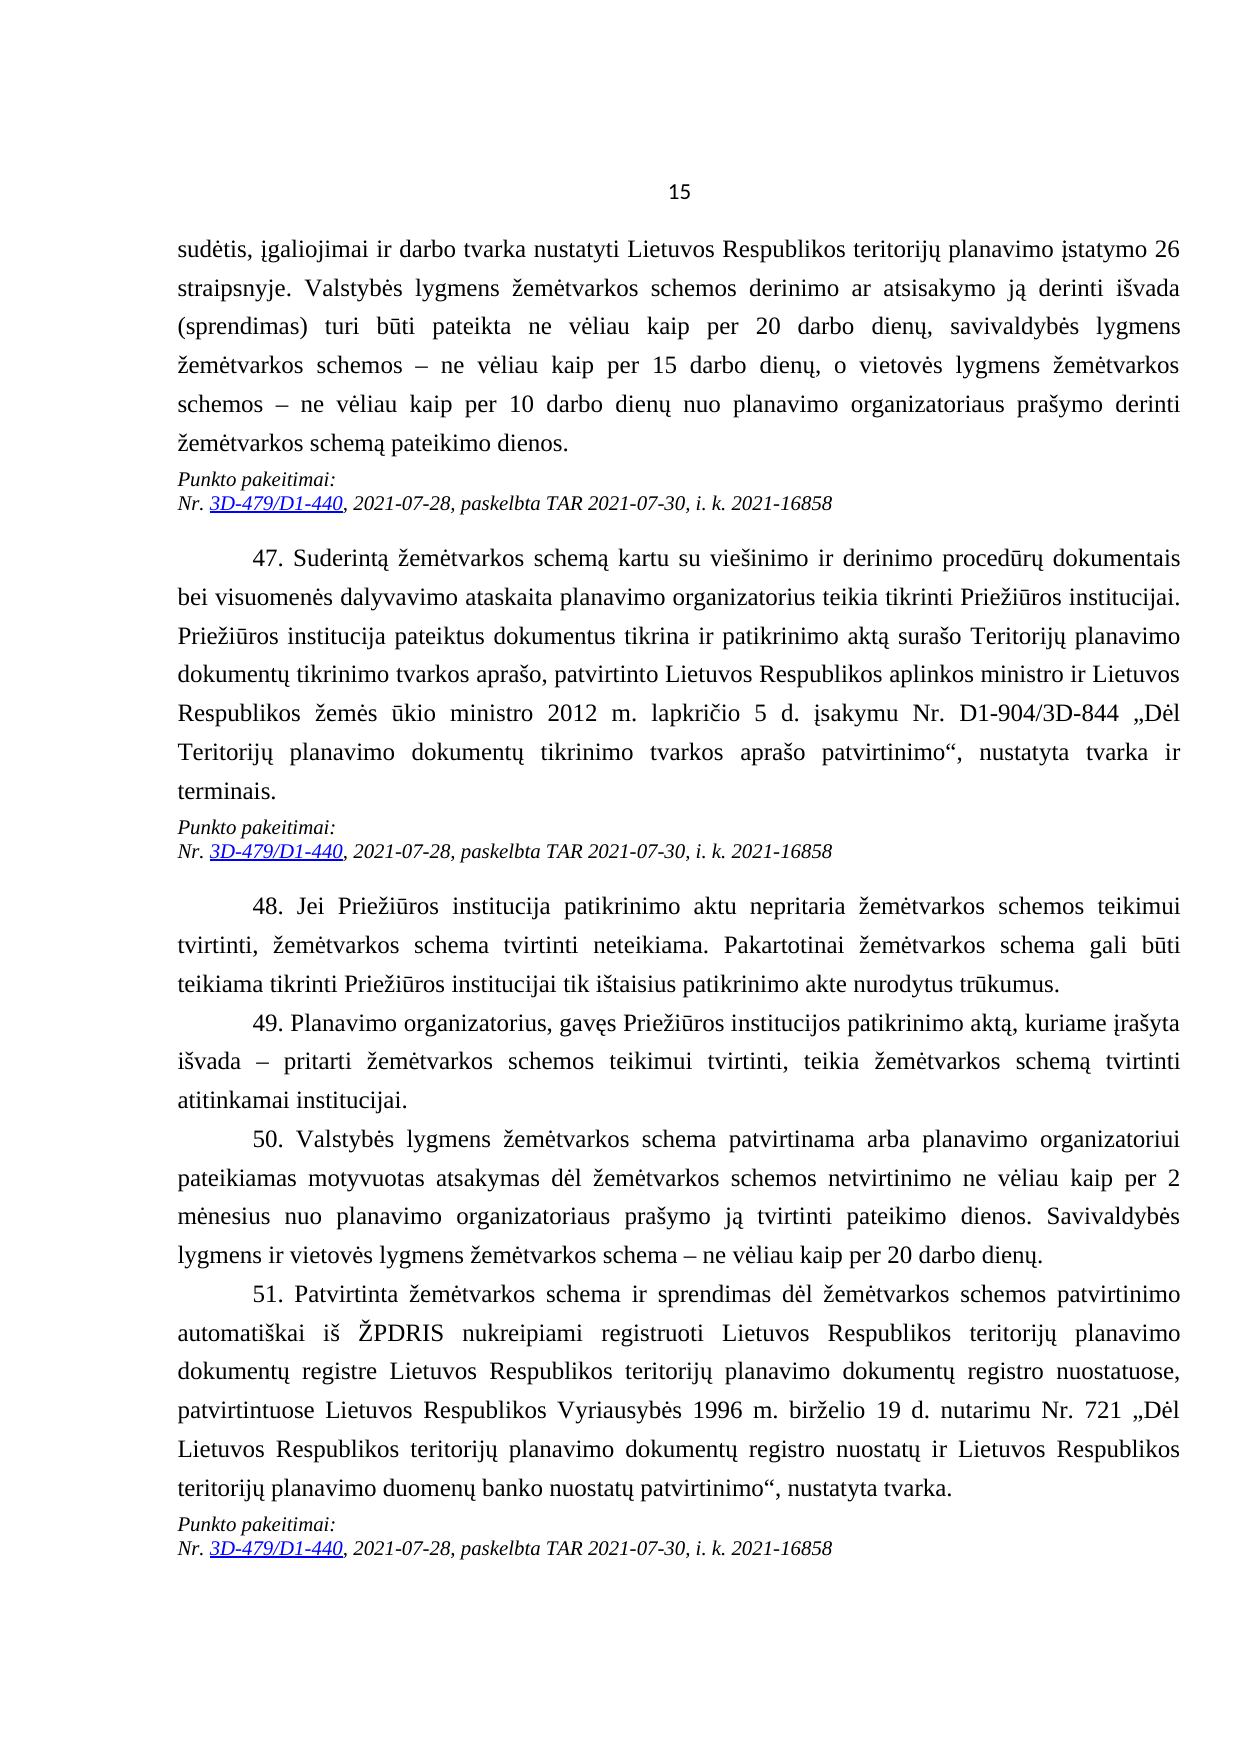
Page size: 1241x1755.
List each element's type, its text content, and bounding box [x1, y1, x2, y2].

text Punkto pakeitimai: [177, 466, 1181, 491]
text Nr. 3D-479/D1-440, 2021-07-28, paskelbta TAR 2021-07-30, i. k. 2021-16858 [177, 1536, 1181, 1559]
text Nr. 3D-479/D1-440, 2021-07-28, paskelbta TAR 2021-07-30, i. k. 2021-16858 [177, 491, 1181, 514]
text 51. Patvirtinta žemėtvarkos schema ir sprendimas dėl žemėtvarkos schemos patvirtinimo automatiškai iš ŽPDRIS nukreipiami registruoti Lietuvos Respublikos teritorijų planavimo dokumentų registre Lietuvos Respublikos teritorijų planavimo dokumentų registro nuostatuose, patvirtintuose Lietuvos Respublikos Vyriausybės 1996 m. birželio 19 d. nutarimu Nr. 721 „Dėl Lietuvos Respublikos teritorijų planavimo dokumentų registro nuostatų ir Lietuvos Respublikos teritorijų planavimo duomenų banko nuostatų patvirtinimo“, nustatyta tvarka. [177, 1279, 1181, 1501]
text 50. Valstybės lygmens žemėtvarkos schema patvirtinama arba planavimo organizatoriui pateikiamas motyvuotas atsakymas dėl žemėtvarkos schemos netvirtinimo ne vėliau kaip per 2 mėnesius nuo planavimo organizatoriaus prašymo ją tvirtinti pateikimo dienos. Savivaldybės lygmens ir vietovės lygmens žemėtvarkos schema – ne vėliau kaip per 20 darbo dienų. [177, 1124, 1181, 1269]
text sudėtis, įgaliojimai ir darbo tvarka nustatyti Lietuvos Respublikos teritorijų planavimo įstatymo 26 straipsnyje. Valstybės lygmens žemėtvarkos schemos derinimo ar atsisakymo ją derinti išvada (sprendimas) turi būti pateikta ne vėliau kaip per 20 darbo dienų, savivaldybės lygmens žemėtvarkos schemos – ne vėliau kaip per 15 darbo dienų, o vietovės lygmens žemėtvarkos schemos – ne vėliau kaip per 10 darbo dienų nuo planavimo organizatoriaus prašymo derinti žemėtvarkos schemą pateikimo dienos. [177, 234, 1181, 456]
text 49. Planavimo organizatorius, gavęs Priežiūros institucijos patikrinimo aktą, kuriame įrašyta išvada – pritarti žemėtvarkos schemos teikimui tvirtinti, teikia žemėtvarkos schemą tvirtinti atitinkamai institucijai. [177, 1008, 1181, 1114]
text Punkto pakeitimai: [177, 1511, 1181, 1536]
text Punkto pakeitimai: [177, 814, 1181, 839]
text 48. Jei Priežiūros institucija patikrinimo aktu nepritaria žemėtvarkos schemos teikimui tvirtinti, žemėtvarkos schema tvirtinti neteikiama. Pakartotinai žemėtvarkos schema gali būti teikiama tikrinti Priežiūros institucijai tik ištaisius patikrinimo akte nurodytus trūkumus. [177, 891, 1181, 998]
text Nr. 3D-479/D1-440, 2021-07-28, paskelbta TAR 2021-07-30, i. k. 2021-16858 [177, 839, 1181, 863]
text 47. Suderintą žemėtvarkos schemą kartu su viešinimo ir derinimo procedūrų dokumentais bei visuomenės dalyvavimo ataskaita planavimo organizatorius teikia tikrinti Priežiūros institucijai. Priežiūros institucija pateiktus dokumentus tikrina ir patikrinimo aktą surašo Teritorijų planavimo dokumentų tikrinimo tvarkos aprašo, patvirtinto Lietuvos Respublikos aplinkos ministro ir Lietuvos Respublikos žemės ūkio ministro 2012 m. lapkričio 5 d. įsakymu Nr. D1-904/3D-844 „Dėl Teritorijų planavimo dokumentų tikrinimo tvarkos aprašo patvirtinimo“, nustatyta tvarka ir terminais. [177, 543, 1181, 804]
